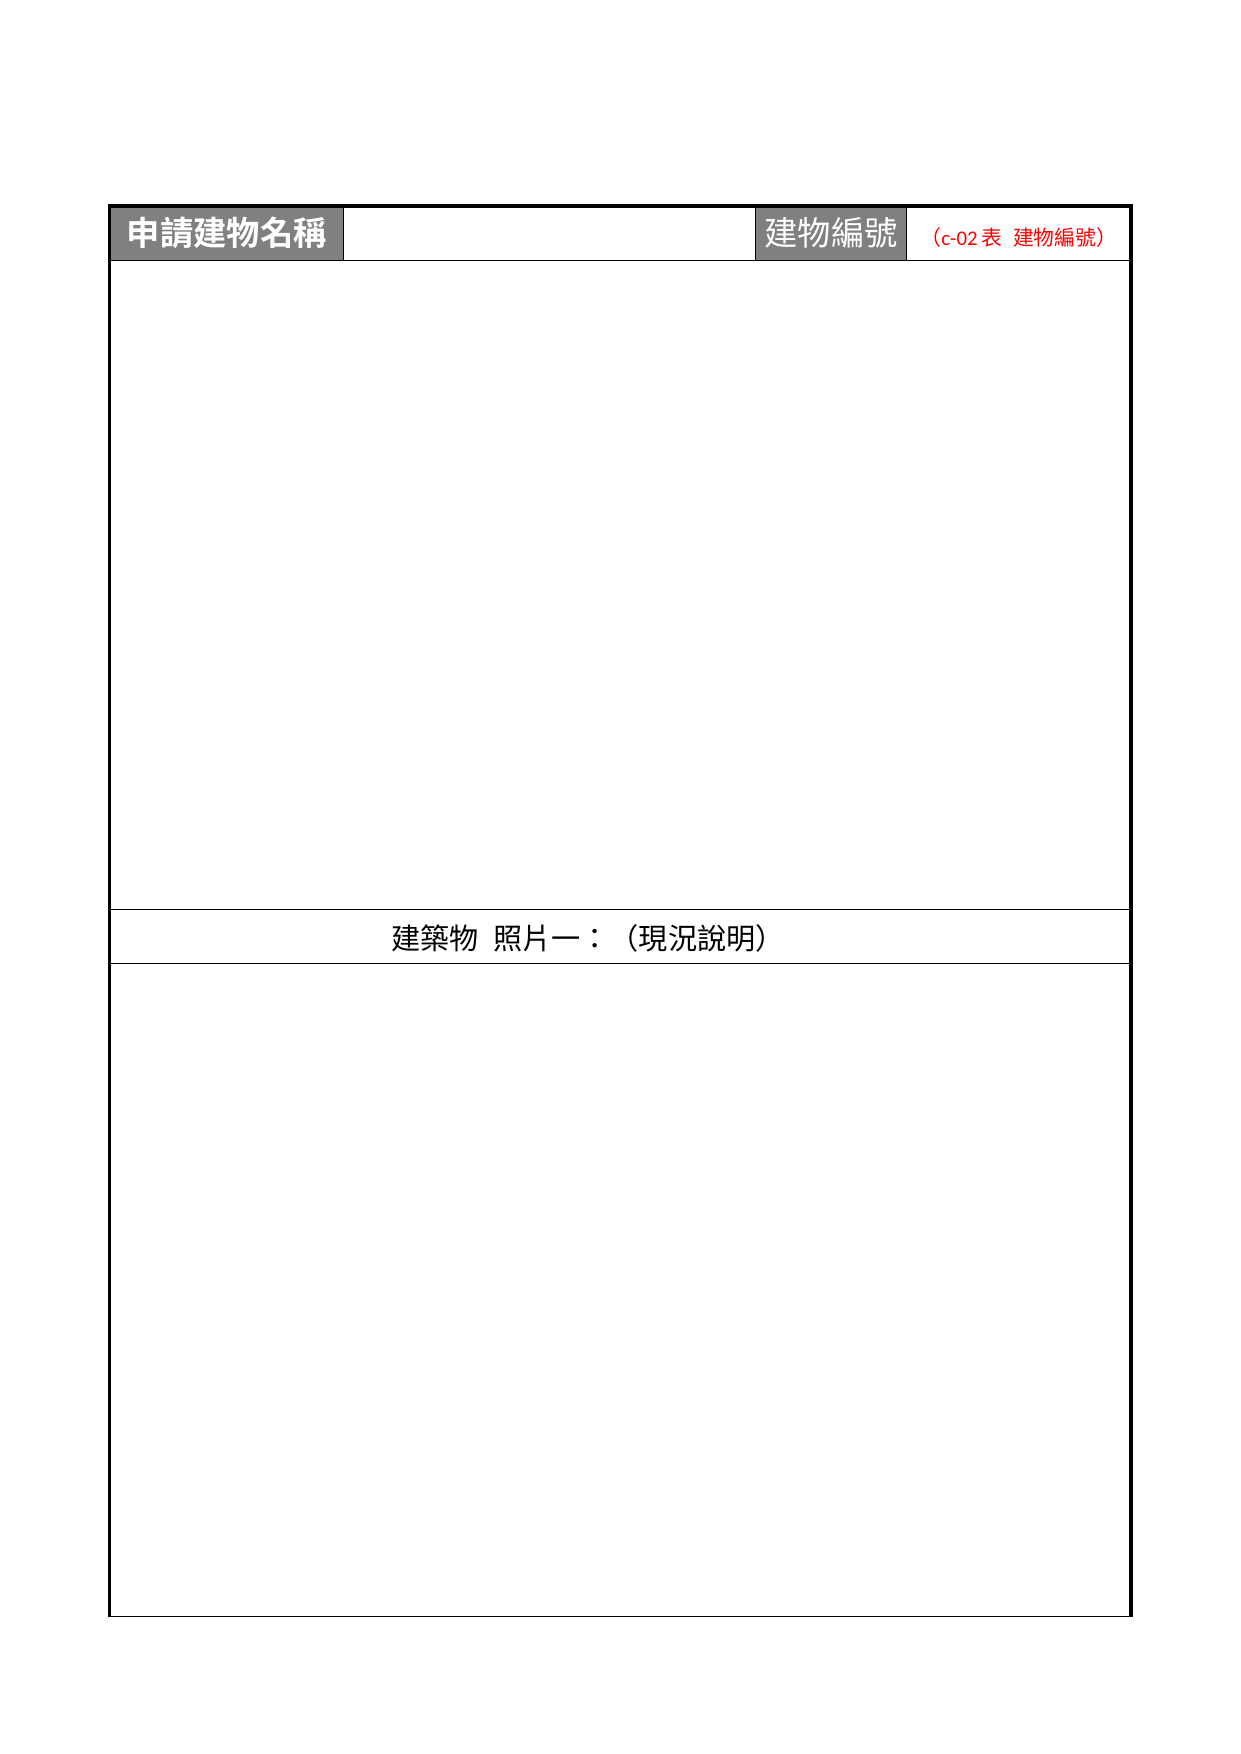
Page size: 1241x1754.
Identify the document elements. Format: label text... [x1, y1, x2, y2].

table_cell 建築物 照片一：（現況說明） [111, 910, 1129, 963]
table_cell [111, 261, 1129, 909]
table_cell [111, 964, 1129, 1616]
table_header 建物編號 [756, 208, 906, 260]
table_header （c-02表 建物編號） [907, 208, 1129, 260]
table_header [344, 208, 755, 260]
table_header 申請建物名稱 [111, 208, 343, 260]
